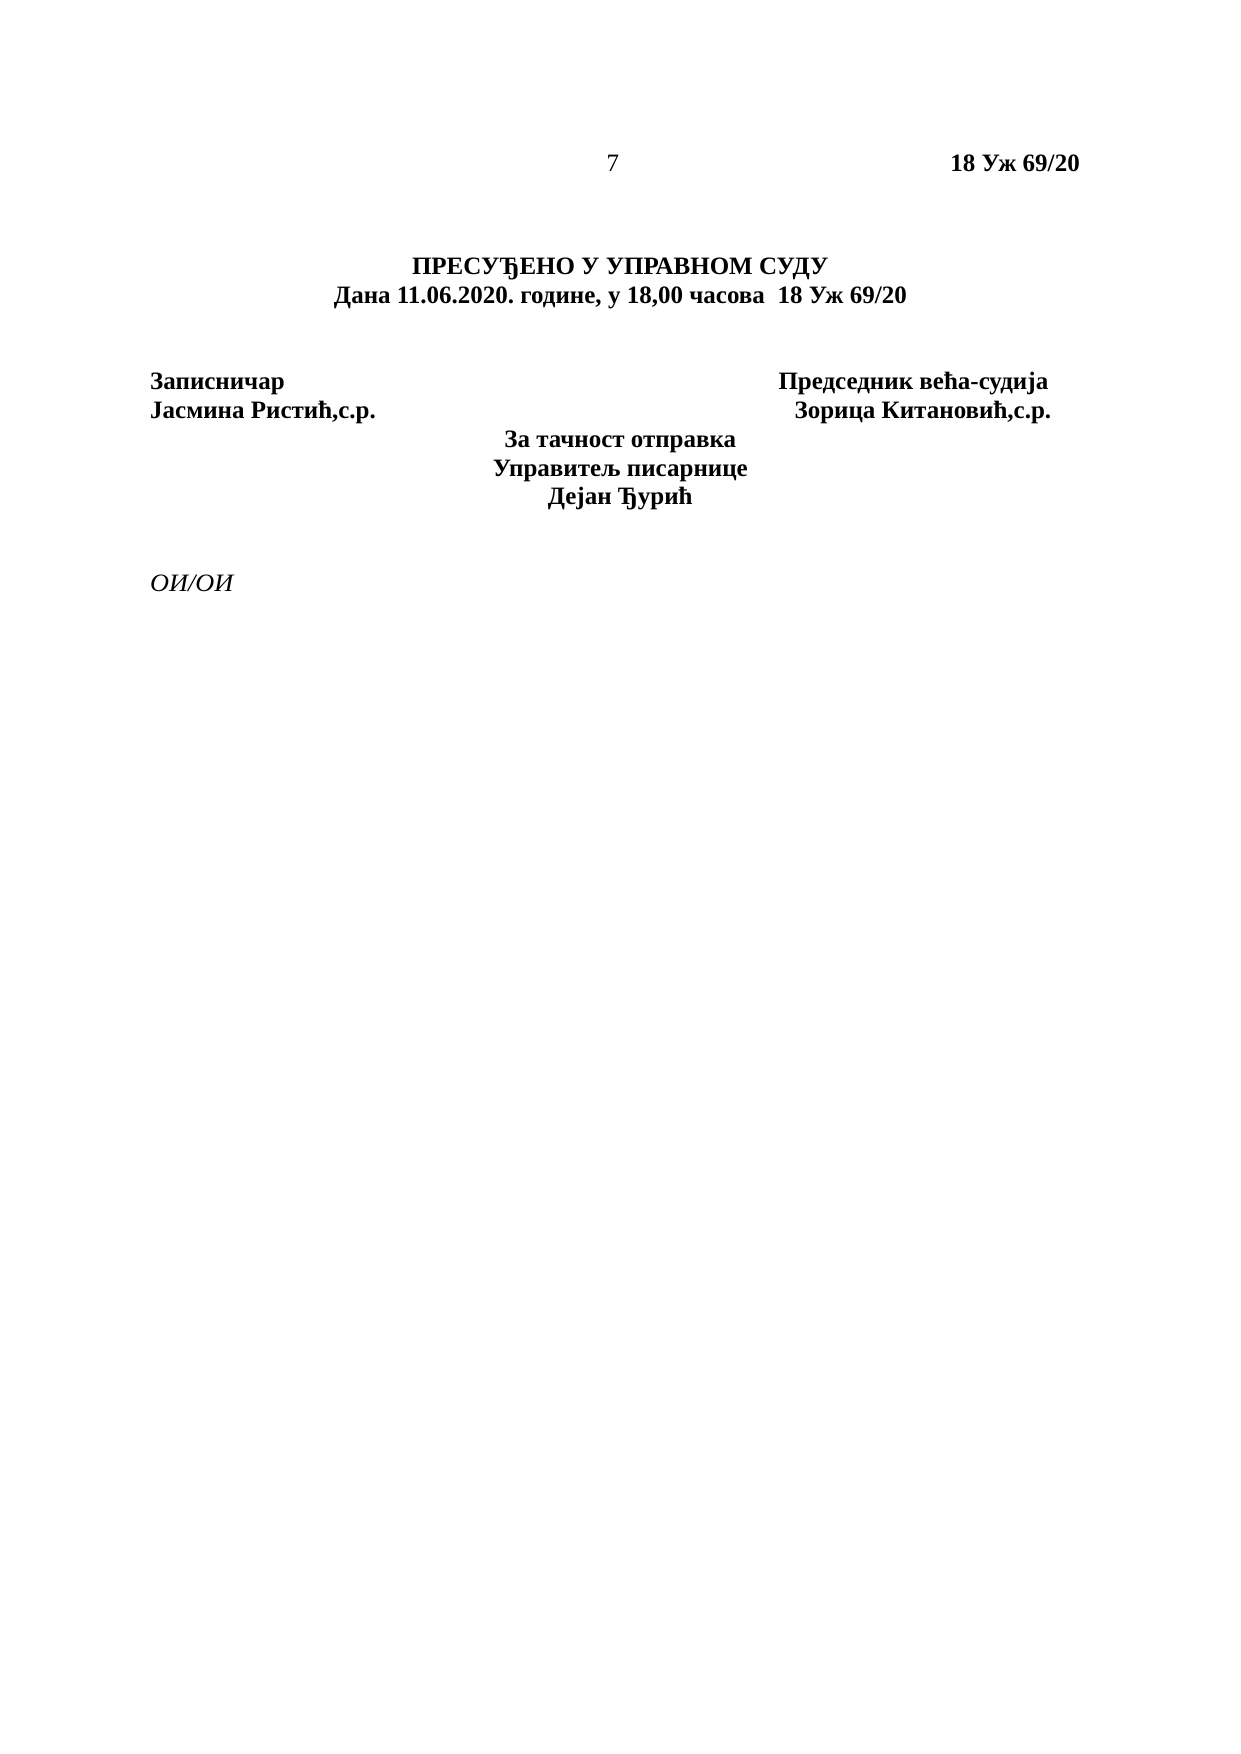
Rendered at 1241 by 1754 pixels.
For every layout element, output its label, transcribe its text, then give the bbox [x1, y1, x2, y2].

text Записничар Председник већа-судија [150, 366, 1090, 395]
text ПРЕСУЂЕНО У УПРАВНОМ СУДУ [150, 251, 1090, 280]
text Управитељ писарнице [150, 453, 1090, 481]
text Дана 11.06.2020. године, у 18,00 часова 18 Уж 69/20 [150, 280, 1090, 309]
text Дејан Ђурић [150, 481, 1090, 510]
text Јасмина Ристић,с.р. Зорица Китановић,с.р. [150, 395, 1090, 424]
text За тачност отправка [150, 424, 1090, 453]
text ОИ/ОИ [150, 568, 1090, 596]
